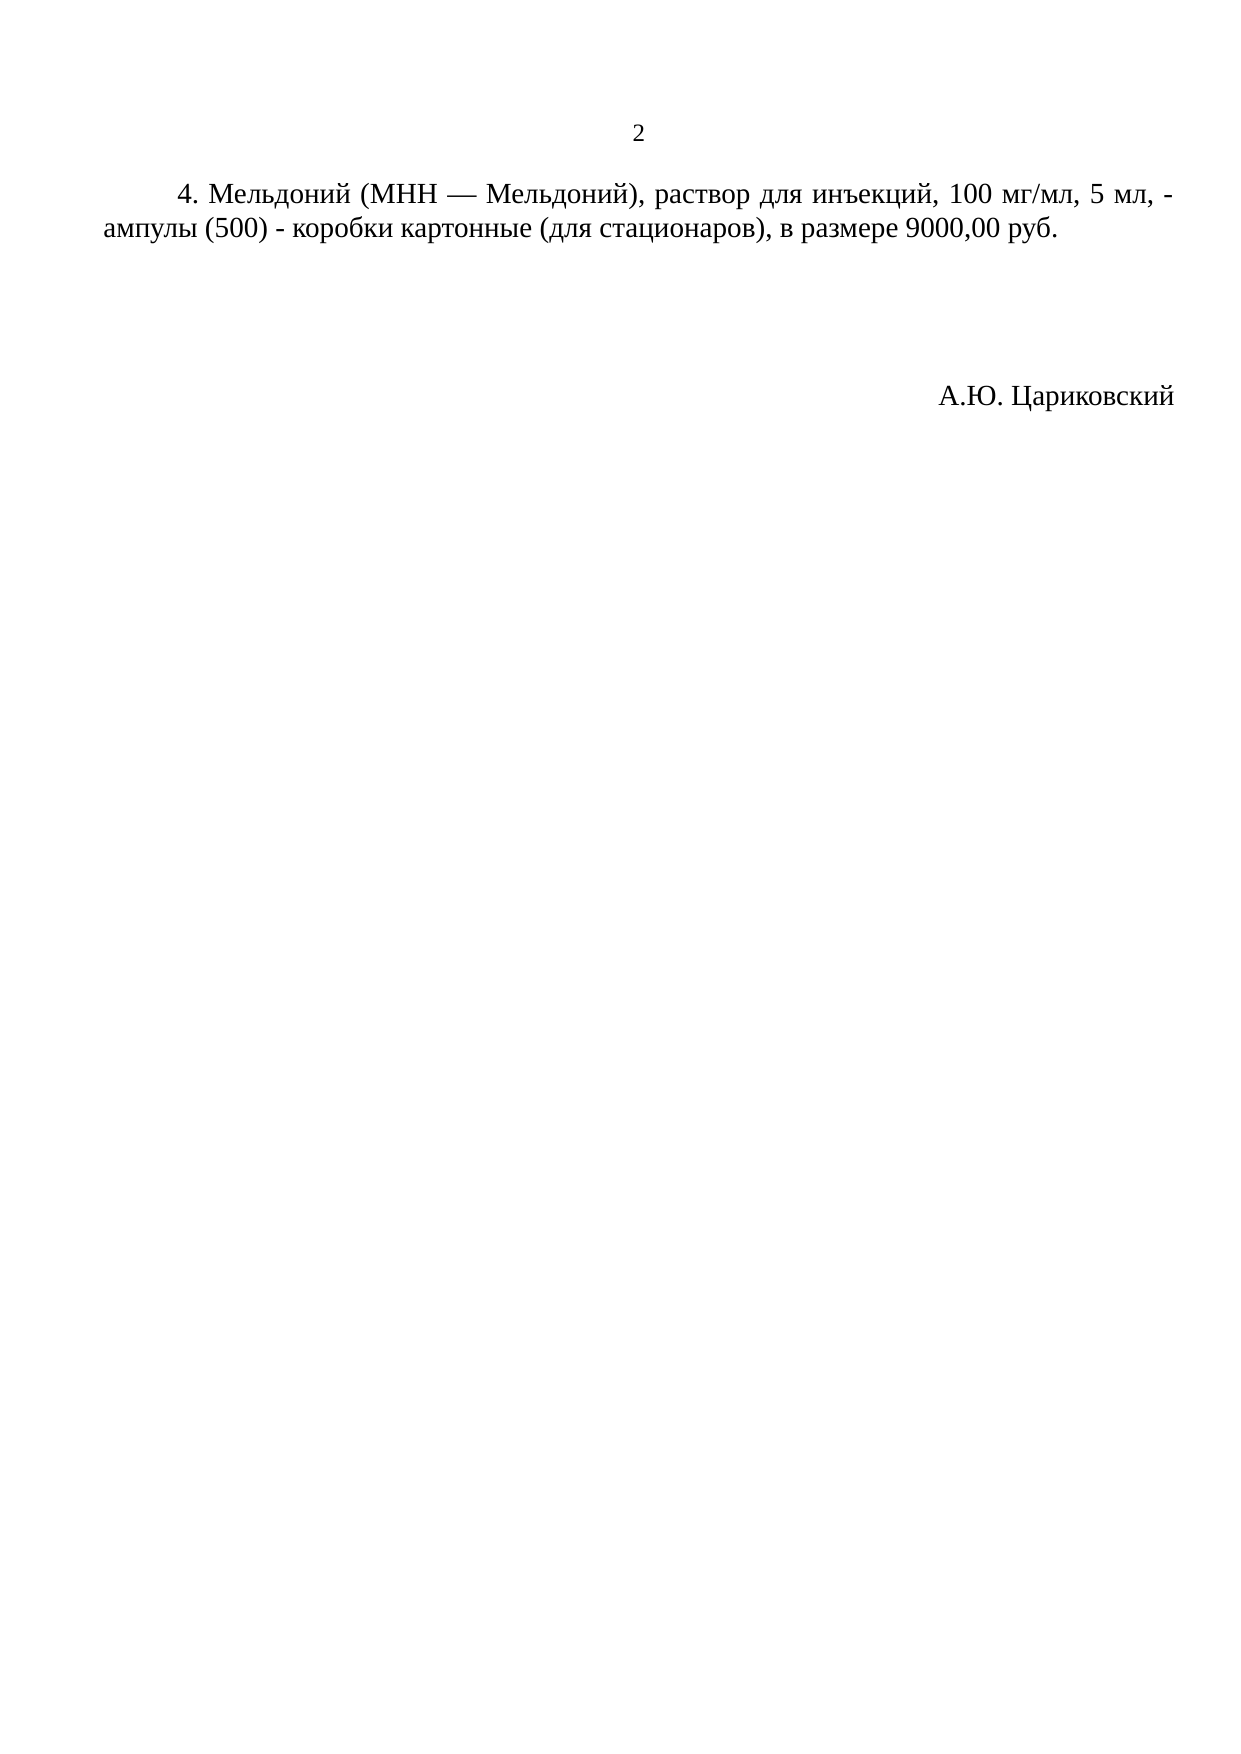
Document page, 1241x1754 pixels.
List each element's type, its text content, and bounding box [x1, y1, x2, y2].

text А.Ю. Цариковский [103, 378, 1174, 411]
text 4. Мельдоний (МНН — Мельдоний), раствор для инъекций, 100 мг/мл, 5 мл, - ампулы (500) - коробки картонные (для стационаров), в размере 9000,00 руб. [103, 176, 1174, 243]
